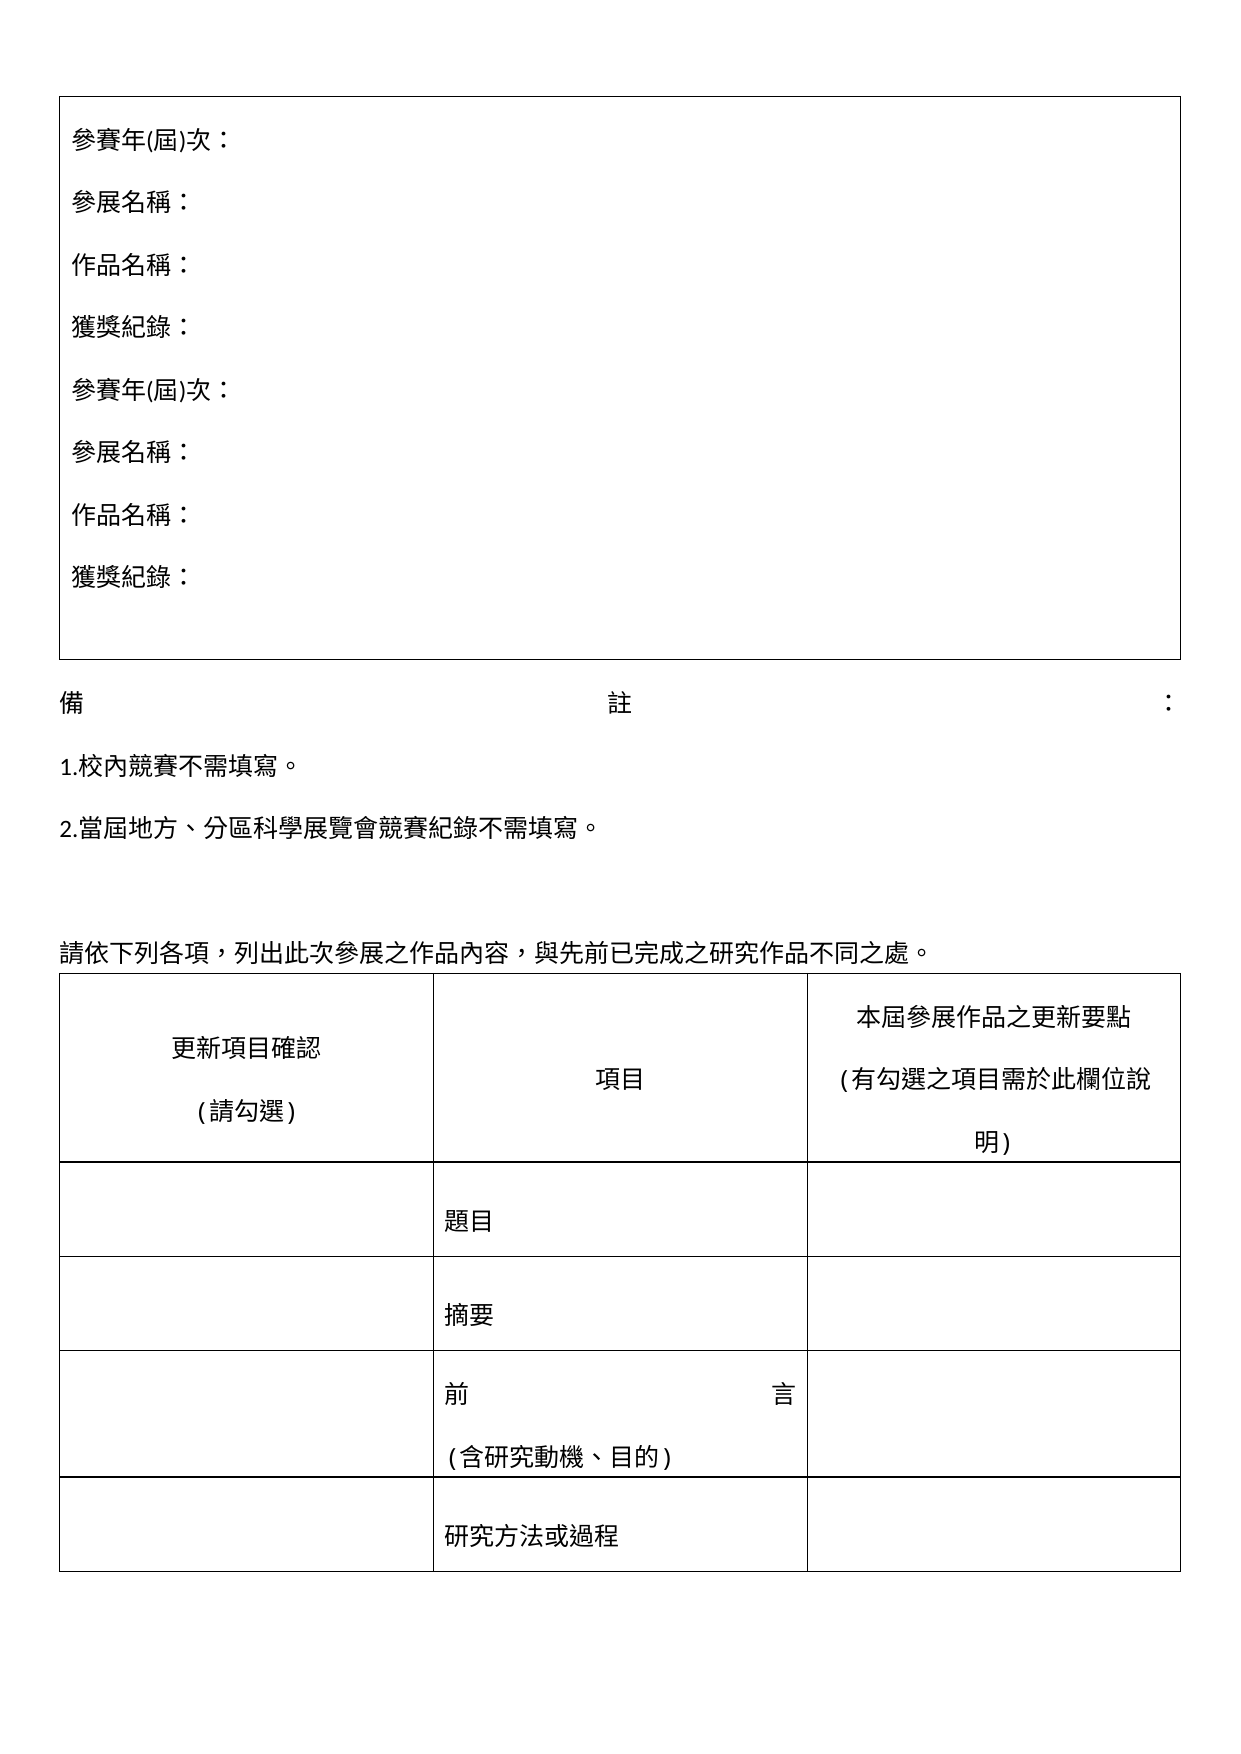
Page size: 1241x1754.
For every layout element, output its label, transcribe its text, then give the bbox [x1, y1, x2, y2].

table_cell [60, 1478, 433, 1571]
table_cell [808, 1351, 1180, 1476]
table_cell [808, 1478, 1180, 1571]
table_cell 前言 (含研究動機、目的) [434, 1351, 807, 1476]
table_cell [60, 1257, 433, 1350]
table_header 本屆參展作品之更新要點 (有勾選之項目需於此欄位說明) [808, 974, 1180, 1161]
text 請依下列各項，列出此次參展之作品內容，與先前已完成之研究作品不同之處。 [59, 910, 1181, 973]
table_header 更新項目確認 (請勾選) [60, 974, 433, 1161]
table_cell [808, 1257, 1180, 1350]
table_cell [808, 1163, 1180, 1256]
table_cell 研究方法或過程 [434, 1478, 807, 1571]
table_cell [60, 1351, 433, 1476]
table_header 參賽年(屆)次： 參展名稱： 作品名稱： 獲獎紀錄： 參賽年(屆)次： 參展名稱： 作品名稱： 獲獎紀錄： [60, 97, 1180, 659]
table_cell 摘要 [434, 1257, 807, 1350]
text 備註： 1.校內競賽不需填寫。 [59, 660, 1181, 785]
table_cell 題目 [434, 1163, 807, 1256]
table_cell [60, 1163, 433, 1256]
table_header 項目 [434, 974, 807, 1161]
text 2.當屆地方、分區科學展覽會競賽紀錄不需填寫。 [59, 785, 1181, 848]
